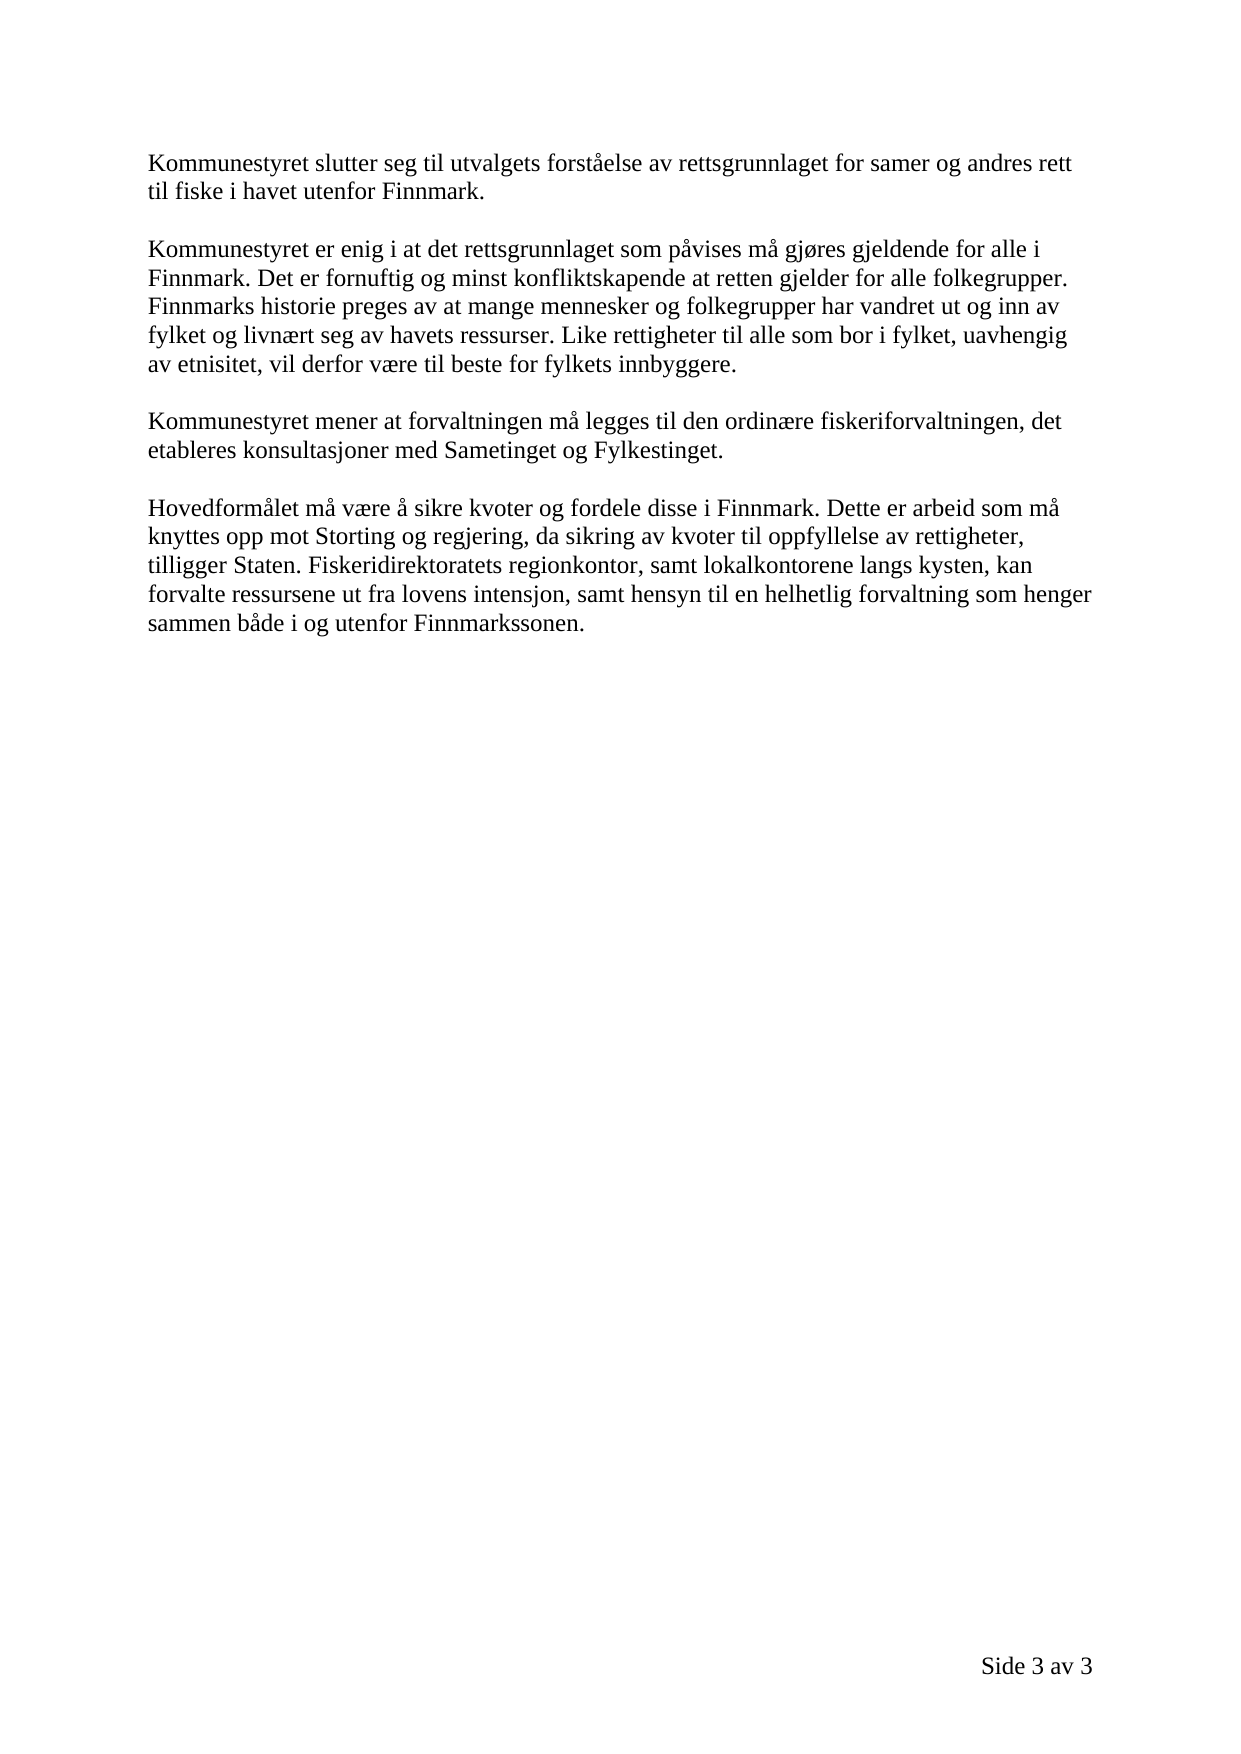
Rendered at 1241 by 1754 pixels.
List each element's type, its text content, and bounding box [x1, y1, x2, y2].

text Hovedformålet må være å sikre kvoter og fordele disse i Finnmark. Dette er arbeid som må knyttes opp mot Storting og regjering, da sikring av kvoter til oppfyllelse av rettigheter, tilligger Staten. Fiskeridirektoratets regionkontor, samt lokalkontorene langs kysten, kan forvalte ressursene ut fra lovens intensjon, samt hensyn til en helhetlig forvaltning som henger sammen både i og utenfor Finnmarkssonen. [148, 493, 1092, 636]
text Kommunestyret mener at forvaltningen må legges til den ordinære fiskeriforvaltningen, det etableres konsultasjoner med Sametinget og Fylkestinget. [148, 406, 1092, 464]
text Kommunestyret er enig i at det rettsgrunnlaget som påvises må gjøres gjeldende for alle i Finnmark. Det er fornuftig og minst konfliktskapende at retten gjelder for alle folkegrupper. Finnmarks historie preges av at mange mennesker og folkegrupper har vandret ut og inn av fylket og livnært seg av havets ressurser. Like rettigheter til alle som bor i fylket, uavhengig av etnisitet, vil derfor være til beste for fylkets innbyggere. [148, 234, 1092, 378]
text Kommunestyret slutter seg til utvalgets forståelse av rettsgrunnlaget for samer og andres rett til fiske i havet utenfor Finnmark. [148, 148, 1092, 205]
